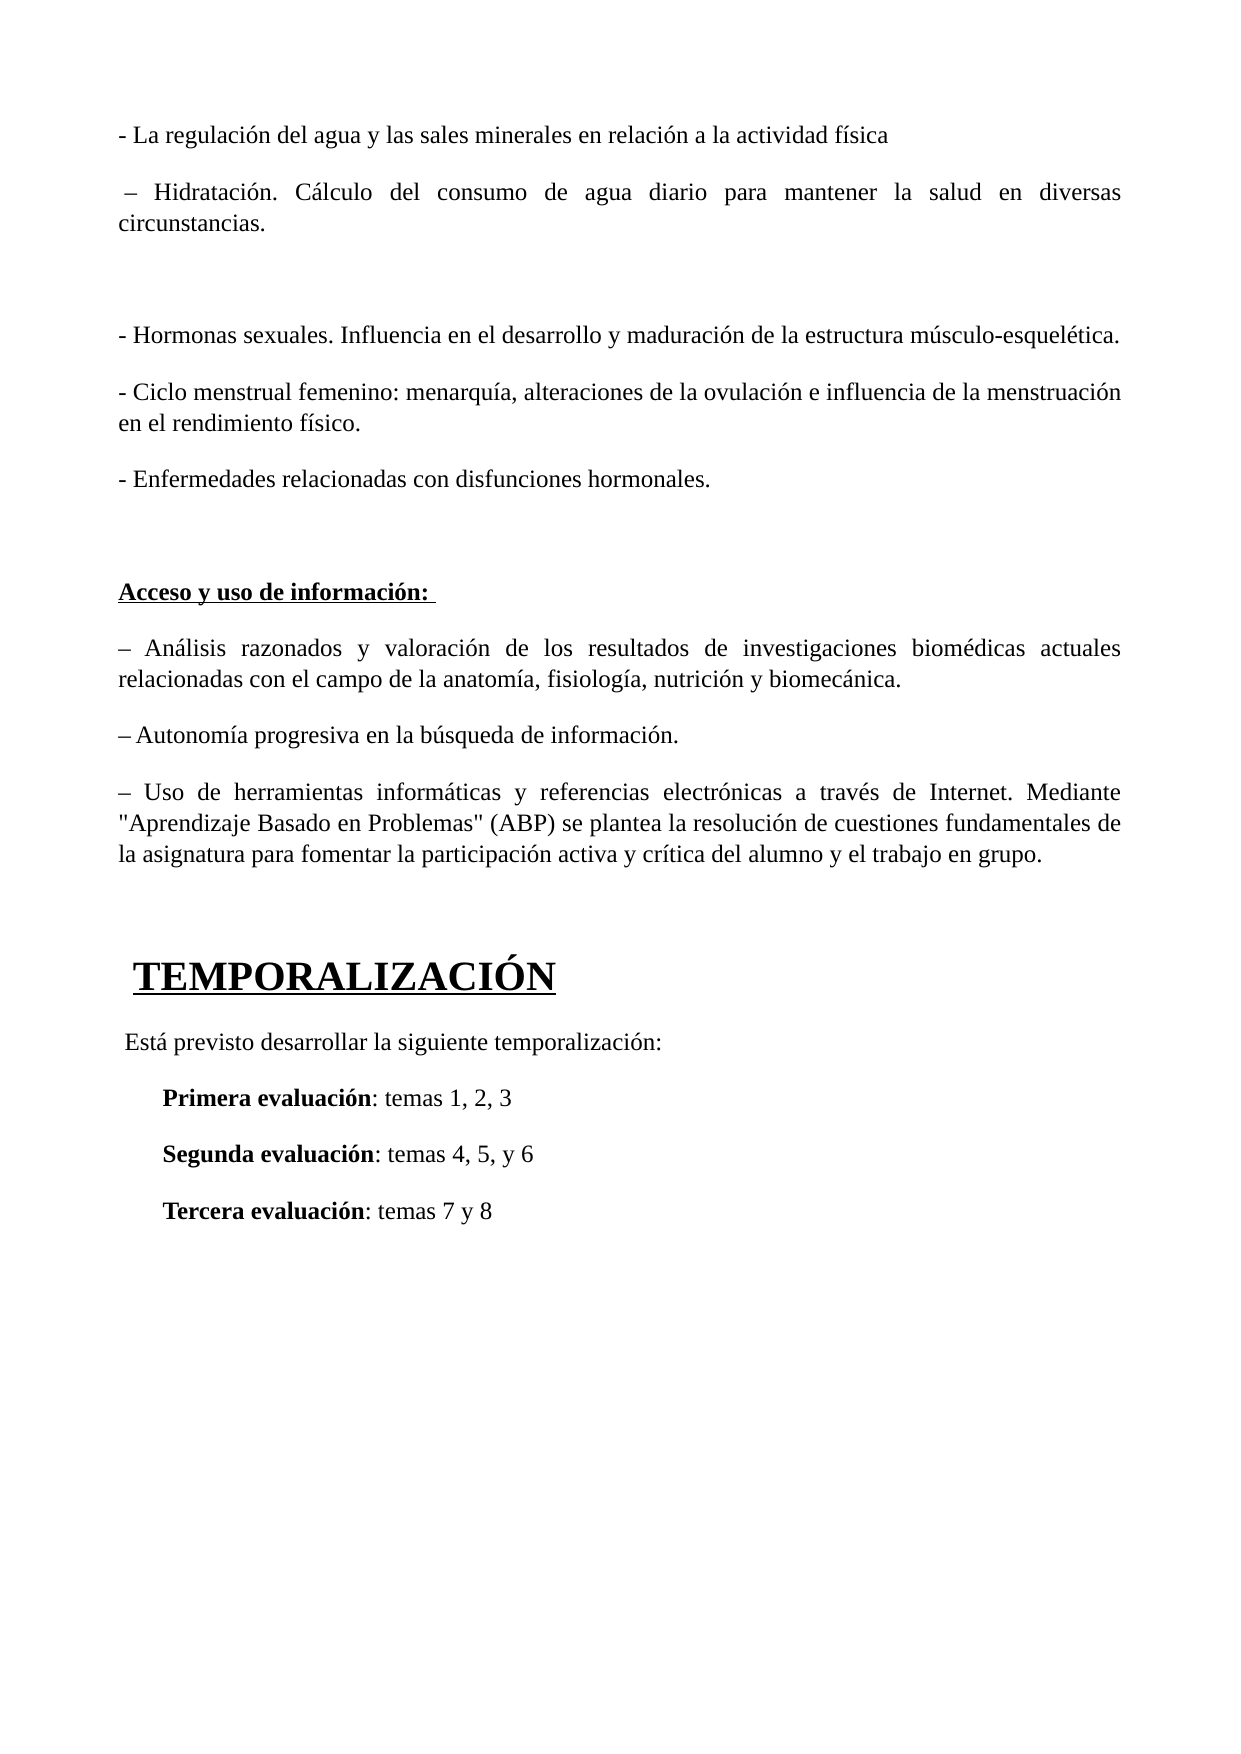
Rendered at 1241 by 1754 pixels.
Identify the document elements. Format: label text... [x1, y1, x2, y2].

text - Enfermedades relacionadas con disfunciones hormonales. [118, 462, 1122, 493]
text - Hormonas sexuales. Influencia en el desarrollo y maduración de la estructura músculo-esquelética. [118, 318, 1122, 349]
text – Análisis razonados y valoración de los resultados de investigaciones biomédicas actuales relacionadas con el campo de la anatomía, fisiología, nutrición y biomecánica. [118, 631, 1122, 693]
text – Uso de herramientas informáticas y referencias electrónicas a través de Internet. Mediante "Aprendizaje Basado en Problemas" (ABP) se plantea la resolución de cuestiones fundamentales de la asignatura para fomentar la participación activa y crítica del alumno y el trabajo en grupo. [118, 774, 1122, 868]
text TEMPORALIZACIÓN [118, 952, 1122, 999]
text Segunda evaluación: temas 4, 5, y 6 [162, 1137, 1122, 1168]
text - Ciclo menstrual femenino: menarquía, alteraciones de la ovulación e influencia de la menstruación en el rendimiento físico. [118, 374, 1122, 437]
text - La regulación del agua y las sales minerales en relación a la actividad física [118, 118, 1122, 149]
text – Autonomía progresiva en la búsqueda de información. [118, 718, 1122, 749]
text Acceso y uso de información: [118, 574, 1122, 606]
text – Hidratación. Cálculo del consumo de agua diario para mantener la salud en diversas circunstancias. [118, 174, 1122, 237]
text Tercera evaluación: temas 7 y 8 [162, 1193, 1122, 1224]
text Está previsto desarrollar la siguiente temporalización: [118, 1024, 1122, 1056]
text Primera evaluación: temas 1, 2, 3 [162, 1081, 1122, 1112]
